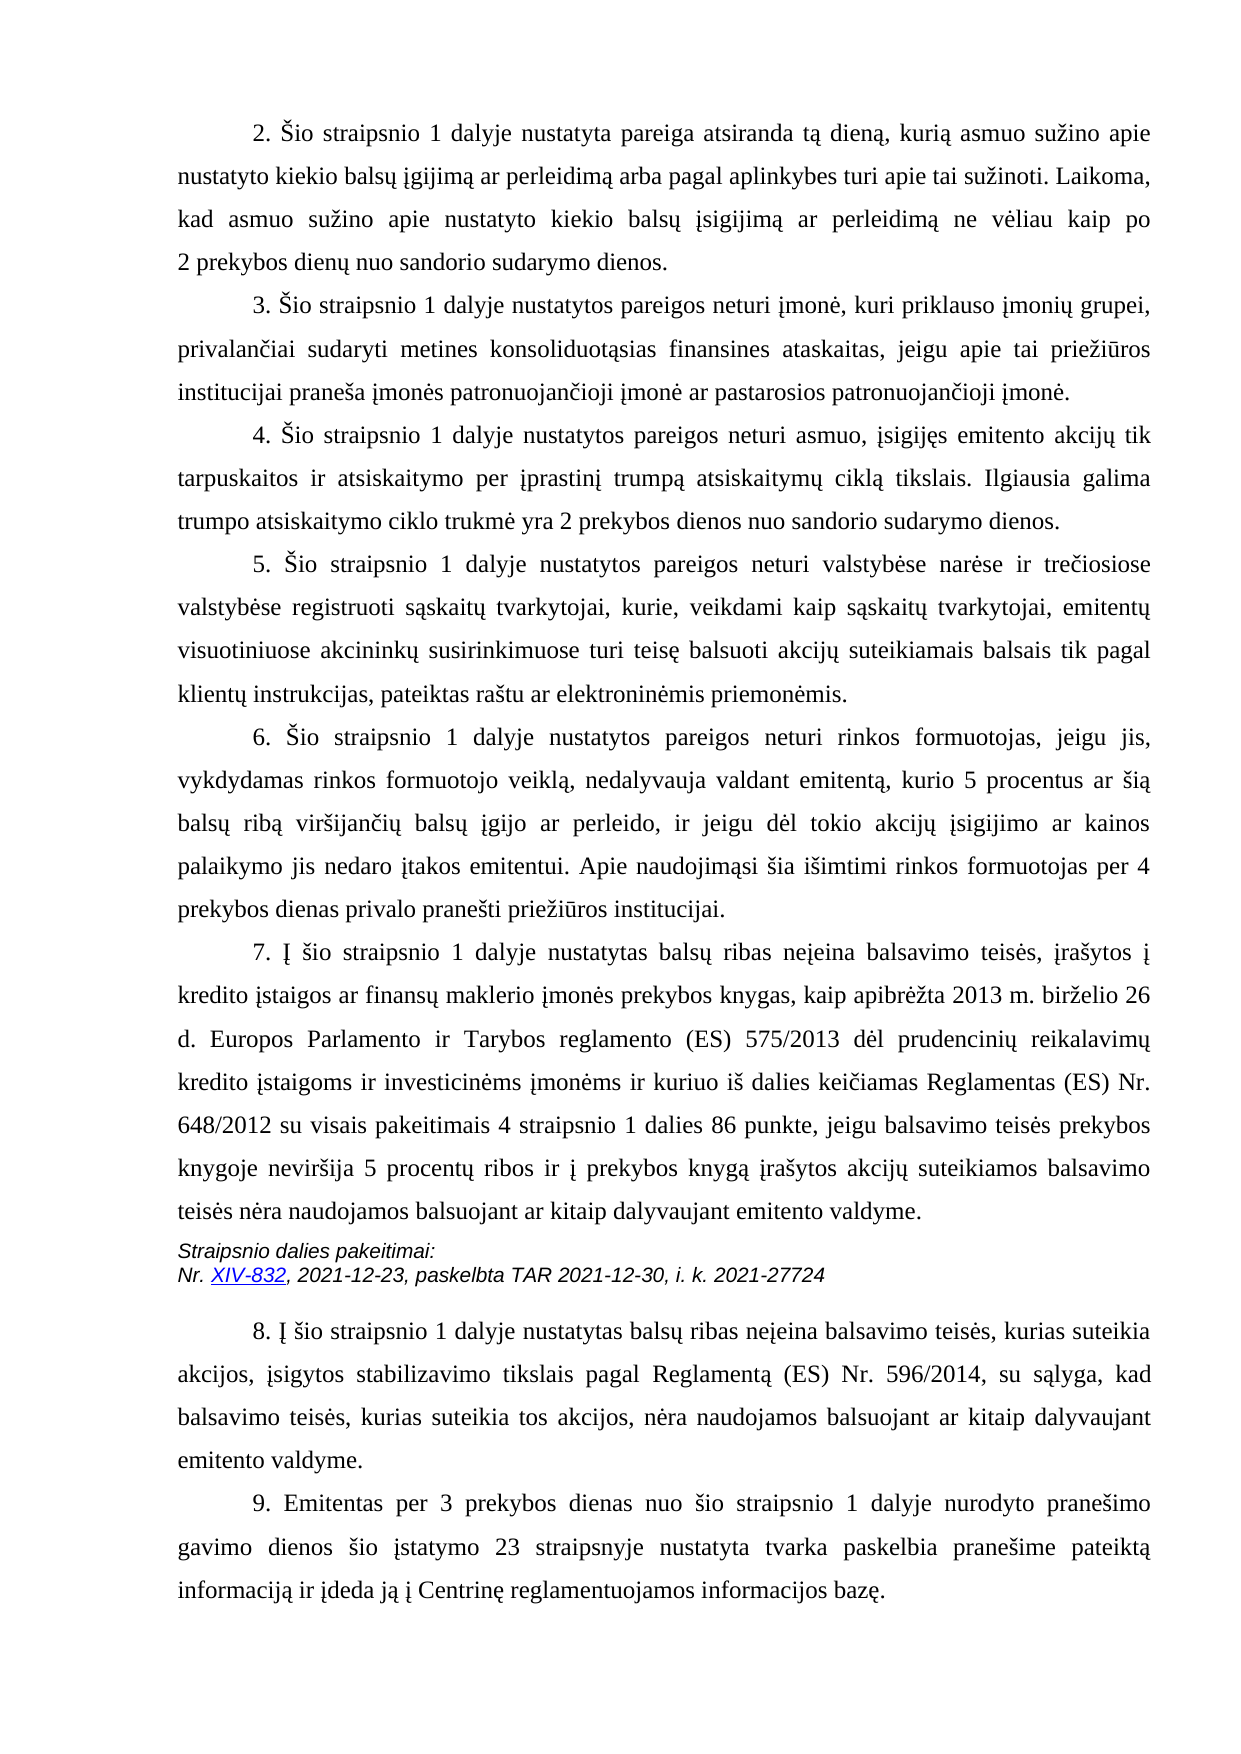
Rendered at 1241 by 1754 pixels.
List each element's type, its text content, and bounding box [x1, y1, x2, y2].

text 6. Šio straipsnio 1 dalyje nustatytos pareigos neturi rinkos formuotojas, jeigu jis, vykdydamas rinkos formuotojo veiklą, nedalyvauja valdant emitentą, kurio 5 procentus ar šią balsų ribą viršijančių balsų įgijo ar perleido, ir jeigu dėl tokio akcijų įsigijimo ar kainos palaikymo jis nedaro įtakos emitentui. Apie naudojimąsi šia išimtimi rinkos formuotojas per 4 prekybos dienas privalo pranešti priežiūros institucijai. [177, 722, 1152, 923]
text 2. Šio straipsnio 1 dalyje nustatyta pareiga atsiranda tą dieną, kurią asmuo sužino apie nustatyto kiekio balsų įgijimą ar perleidimą arba pagal aplinkybes turi apie tai sužinoti. Laikoma, kad asmuo sužino apie nustatyto kiekio balsų įsigijimą ar perleidimą ne vėliau kaip po 2 prekybos dienų nuo sandorio sudarymo dienos. [177, 118, 1152, 276]
text 3. Šio straipsnio 1 dalyje nustatytos pareigos neturi įmonė, kuri priklauso įmonių grupei, privalančiai sudaryti metines konsoliduotąsias finansines ataskaitas, jeigu apie tai priežiūros institucijai praneša įmonės patronuojančioji įmonė ar pastarosios patronuojančioji įmonė. [177, 291, 1152, 406]
text 9. Emitentas per 3 prekybos dienas nuo šio straipsnio 1 dalyje nurodyto pranešimo gavimo dienos šio įstatymo 23 straipsnyje nustatyta tvarka paskelbia pranešime pateiktą informaciją ir įdeda ją į Centrinę reglamentuojamos informacijos bazę. [177, 1488, 1152, 1603]
text Straipsnio dalies pakeitimai: [177, 1239, 1152, 1263]
text 7. Į šio straipsnio 1 dalyje nustatytas balsų ribas neįeina balsavimo teisės, įrašytos į kredito įstaigos ar finansų maklerio įmonės prekybos knygas, kaip apibrėžta 2013 m. birželio 26 d. Europos Parlamento ir Tarybos reglamento (ES) 575/2013 dėl prudencinių reikalavimų kredito įstaigoms ir investicinėms įmonėms ir kuriuo iš dalies keičiamas Reglamentas (ES) Nr. 648/2012 su visais pakeitimais 4 straipsnio 1 dalies 86 punkte, jeigu balsavimo teisės prekybos knygoje neviršija 5 procentų ribos ir į prekybos knygą įrašytos akcijų suteikiamos balsavimo teisės nėra naudojamos balsuojant ar kitaip dalyvaujant emitento valdyme. [177, 937, 1152, 1225]
text Nr. XIV-832, 2021-12-23, paskelbta TAR 2021-12-30, i. k. 2021-27724 [177, 1263, 1152, 1287]
text 4. Šio straipsnio 1 dalyje nustatytos pareigos neturi asmuo, įsigijęs emitento akcijų tik tarpuskaitos ir atsiskaitymo per įprastinį trumpą atsiskaitymų ciklą tikslais. Ilgiausia galima trumpo atsiskaitymo ciklo trukmė yra 2 prekybos dienos nuo sandorio sudarymo dienos. [177, 420, 1152, 535]
text 5. Šio straipsnio 1 dalyje nustatytos pareigos neturi valstybėse narėse ir trečiosiose valstybėse registruoti sąskaitų tvarkytojai, kurie, veikdami kaip sąskaitų tvarkytojai, emitentų visuotiniuose akcininkų susirinkimuose turi teisę balsuoti akcijų suteikiamais balsais tik pagal klientų instrukcijas, pateiktas raštu ar elektroninėmis priemonėmis. [177, 549, 1152, 707]
text 8. Į šio straipsnio 1 dalyje nustatytas balsų ribas neįeina balsavimo teisės, kurias suteikia akcijos, įsigytos stabilizavimo tikslais pagal Reglamentą (ES) Nr. 596/2014, su sąlyga, kad balsavimo teisės, kurias suteikia tos akcijos, nėra naudojamos balsuojant ar kitaip dalyvaujant emitento valdyme. [177, 1316, 1152, 1474]
